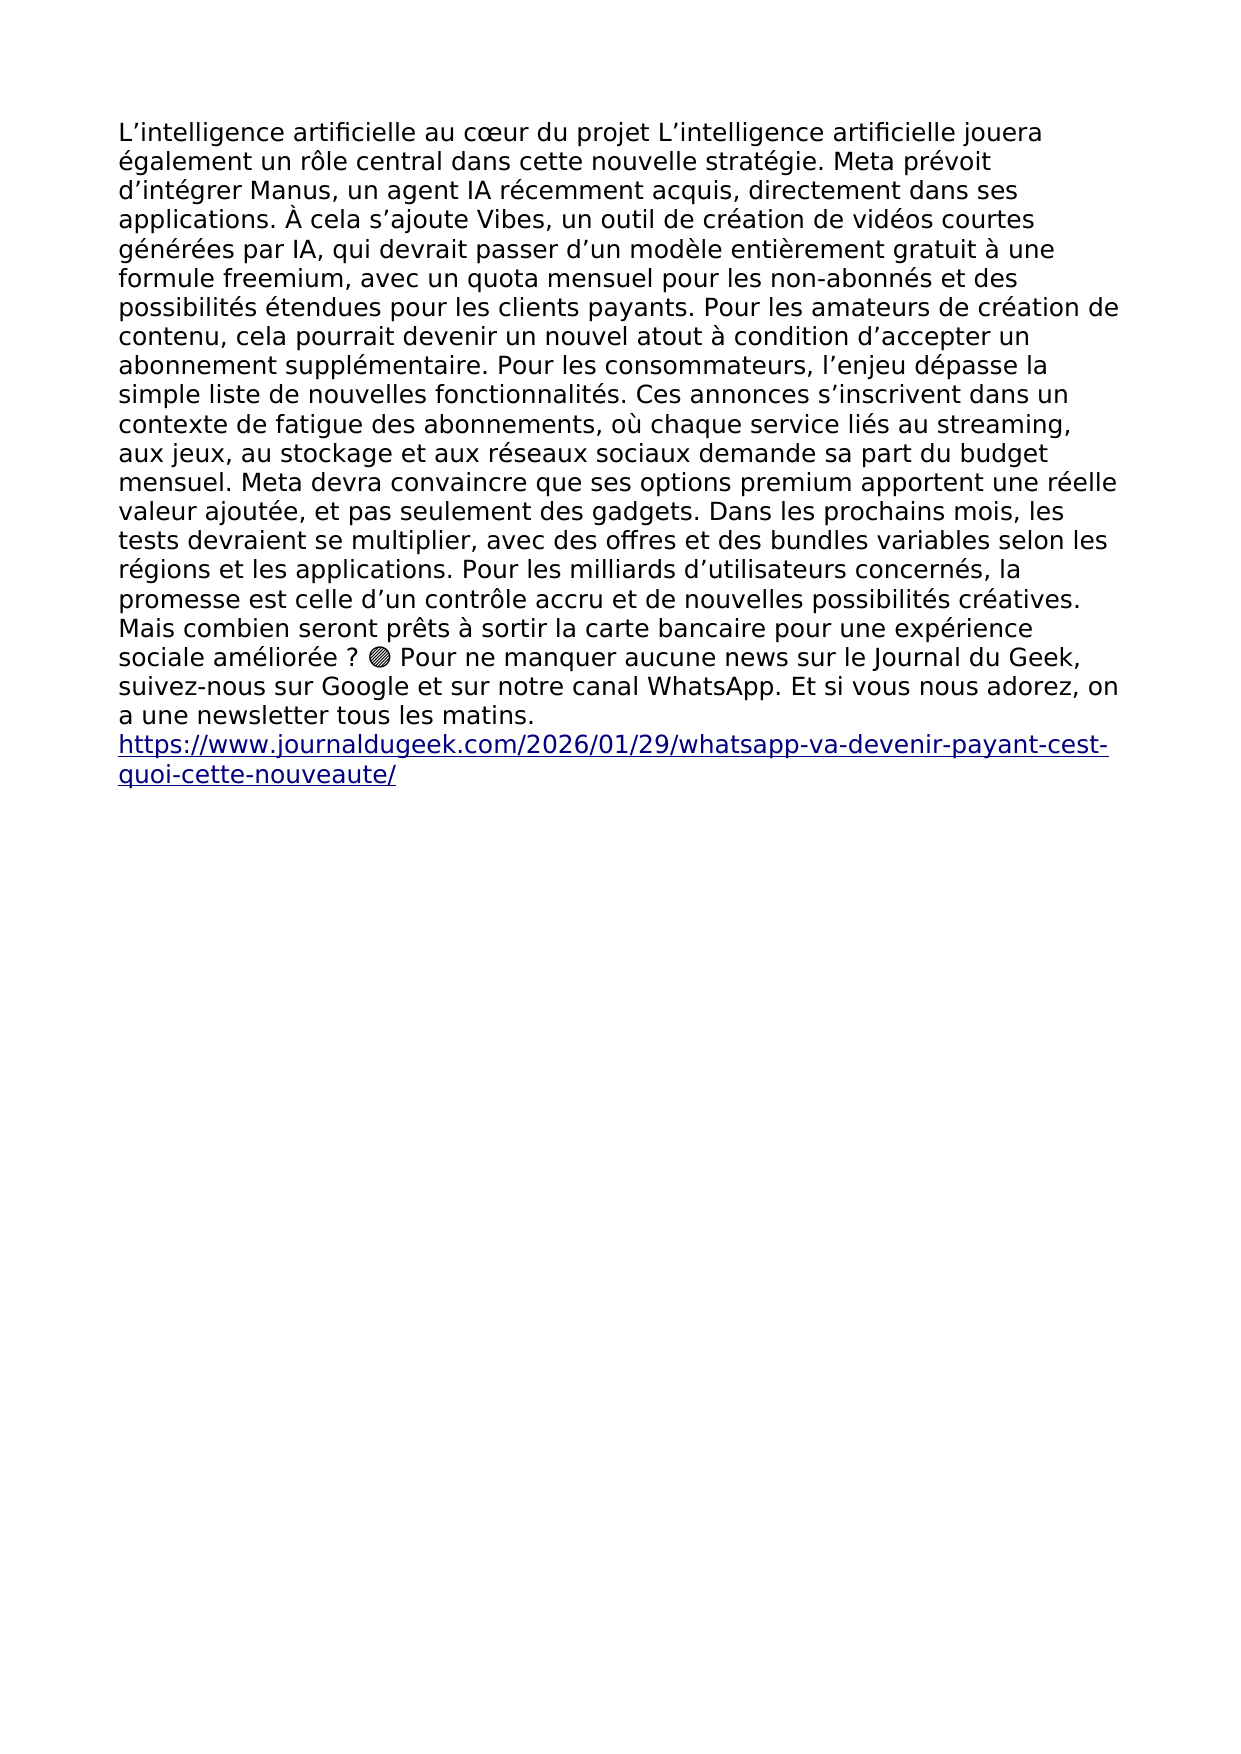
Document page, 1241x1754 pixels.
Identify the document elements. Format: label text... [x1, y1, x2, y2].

text L’intelligence artificielle au cœur du projet L’intelligence artificielle jouera également un rôle central dans cette nouvelle stratégie. Meta prévoit d’intégrer Manus, un agent IA récemment acquis, directement dans ses applications. À cela s’ajoute Vibes, un outil de création de vidéos courtes générées par IA, qui devrait passer d’un modèle entièrement gratuit à une formule freemium, avec un quota mensuel pour les non-abonnés et des possibilités étendues pour les clients payants. Pour les amateurs de création de contenu, cela pourrait devenir un nouvel atout à condition d’accepter un abonnement supplémentaire. Pour les consommateurs, l’enjeu dépasse la simple liste de nouvelles fonctionnalités. Ces annonces s’inscrivent dans un contexte de fatigue des abonnements, où chaque service liés au streaming, aux jeux, au stockage et aux réseaux sociaux demande sa part du budget mensuel. Meta devra convaincre que ses options premium apportent une réelle valeur ajoutée, et pas seulement des gadgets. Dans les prochains mois, les tests devraient se multiplier, avec des offres et des bundles variables selon les régions et les applications. Pour les milliards d’utilisateurs concernés, la promesse est celle d’un contrôle accru et de nouvelles possibilités créatives. Mais combien seront prêts à sortir la carte bancaire pour une expérience sociale améliorée ? 🟣 Pour ne manquer aucune news sur le Journal du Geek, suivez-nous sur Google et sur notre canal WhatsApp. Et si vous nous adorez, on a une newsletter tous les matins. https://www.journaldugeek.com/2026/01/29/whatsapp-va-devenir-payant-cest-quoi-cette-nouveaute/ [118, 118, 1122, 789]
